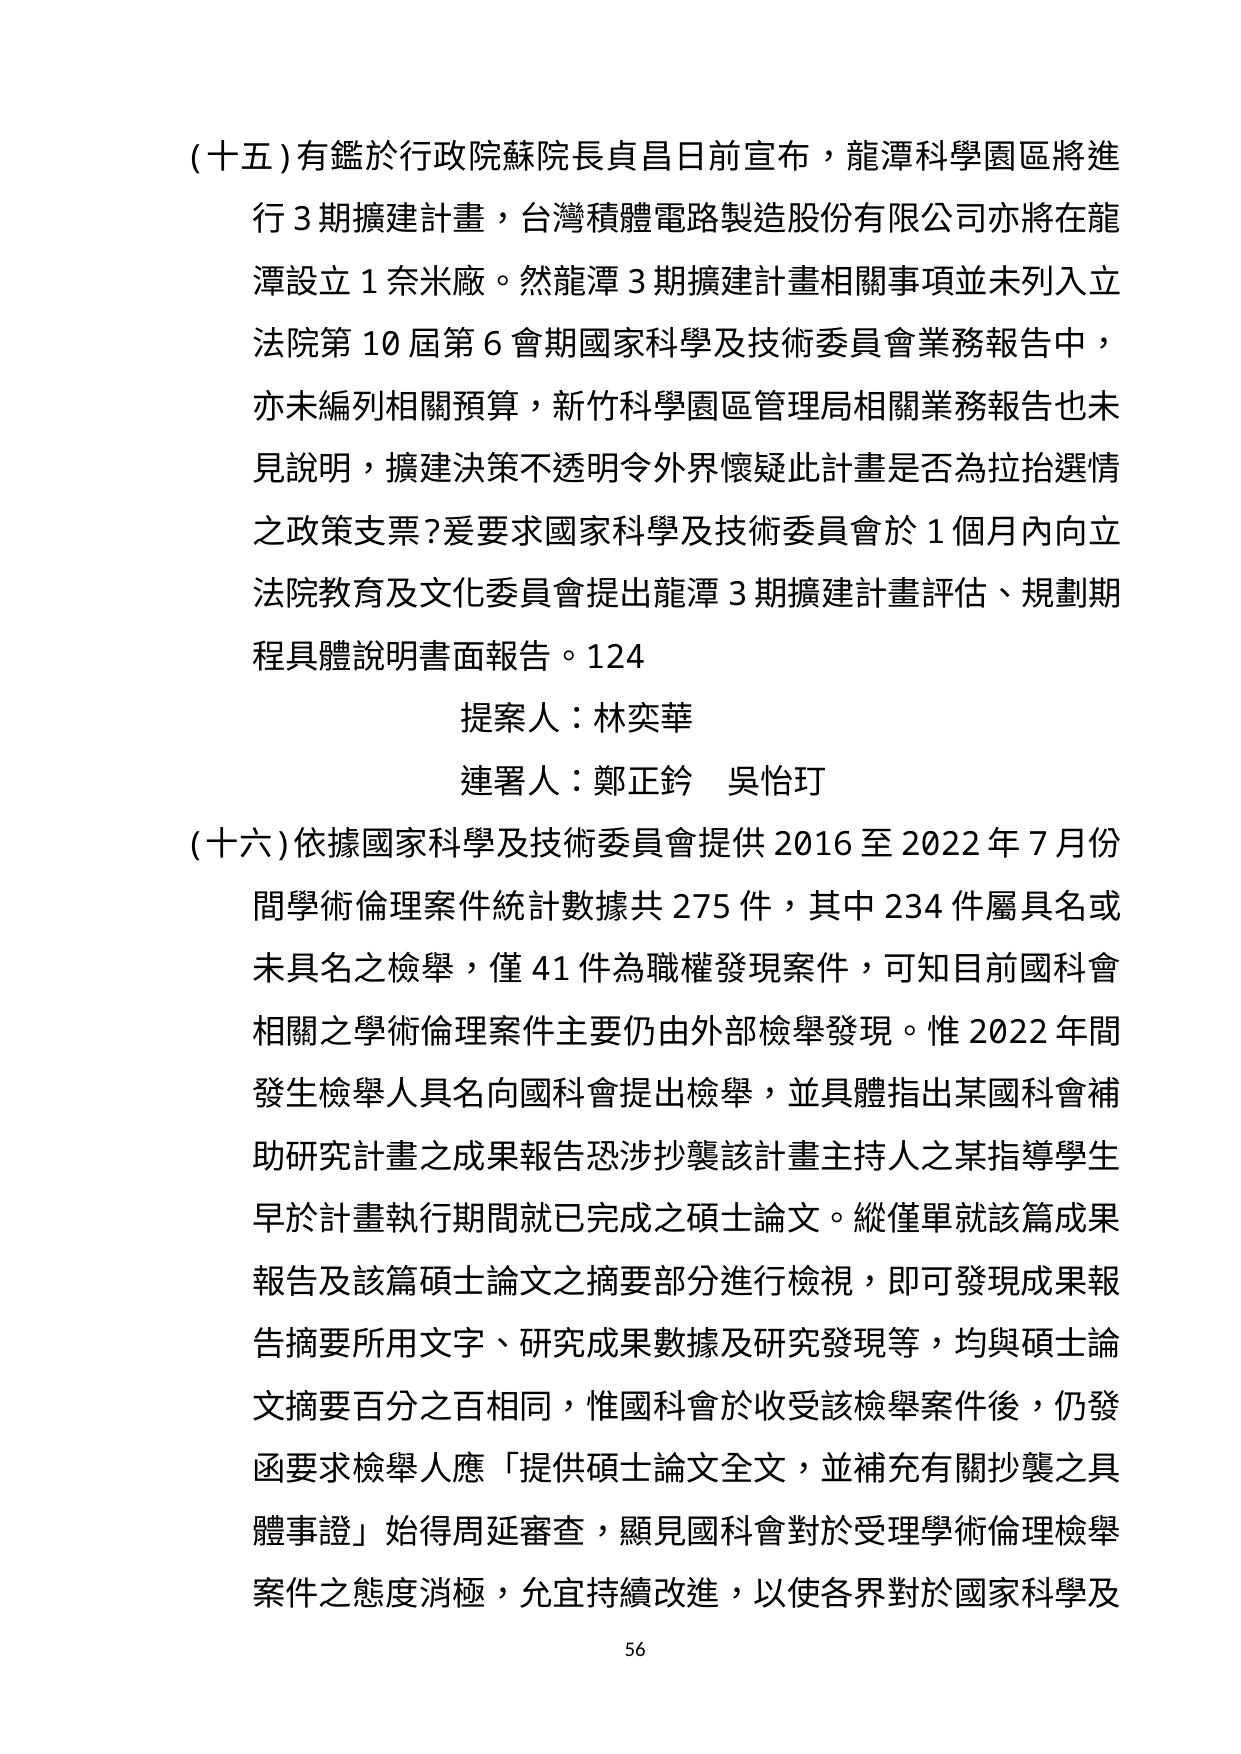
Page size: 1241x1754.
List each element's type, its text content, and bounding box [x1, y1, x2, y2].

text 連署人：鄭正鈐 吳怡玎 [460, 737, 1122, 800]
text (十五)有鑑於行政院蘇院長貞昌日前宣布，龍潭科學園區將進行3期擴建計畫，台灣積體電路製造股份有限公司亦將在龍潭設立1奈米廠。然龍潭3期擴建計畫相關事項並未列入立法院第10屆第6會期國家科學及技術委員會業務報告中，亦未編列相關預算，新竹科學園區管理局相關業務報告也未見說明，擴建決策不透明令外界懷疑此計畫是否為拉抬選情之政策支票?爰要求國家科學及技術委員會於1個月內向立法院教育及文化委員會提出龍潭3期擴建計畫評估、規劃期程具體說明書面報告。124 [185, 112, 1122, 675]
text 提案人：林奕華 [460, 675, 1122, 737]
text (十六)依據國家科學及技術委員會提供2016至2022年7月份間學術倫理案件統計數據共275件，其中234件屬具名或未具名之檢舉，僅41件為職權發現案件，可知目前國科會相關之學術倫理案件主要仍由外部檢舉發現。惟2022年間發生檢舉人具名向國科會提出檢舉，並具體指出某國科會補助研究計畫之成果報告恐涉抄襲該計畫主持人之某指導學生早於計畫執行期間就已完成之碩士論文。縱僅單就該篇成果報告及該篇碩士論文之摘要部分進行檢視，即可發現成果報告摘要所用文字、研究成果數據及研究發現等，均與碩士論文摘要百分之百相同，惟國科會於收受該檢舉案件後，仍發函要求檢舉人應「提供碩士論文全文，並補充有關抄襲之具體事證」始得周延審查，顯見國科會對於受理學術倫理檢舉案件之態度消極，允宜持續改進，以使各界對於國家科學及 [185, 800, 1122, 1612]
